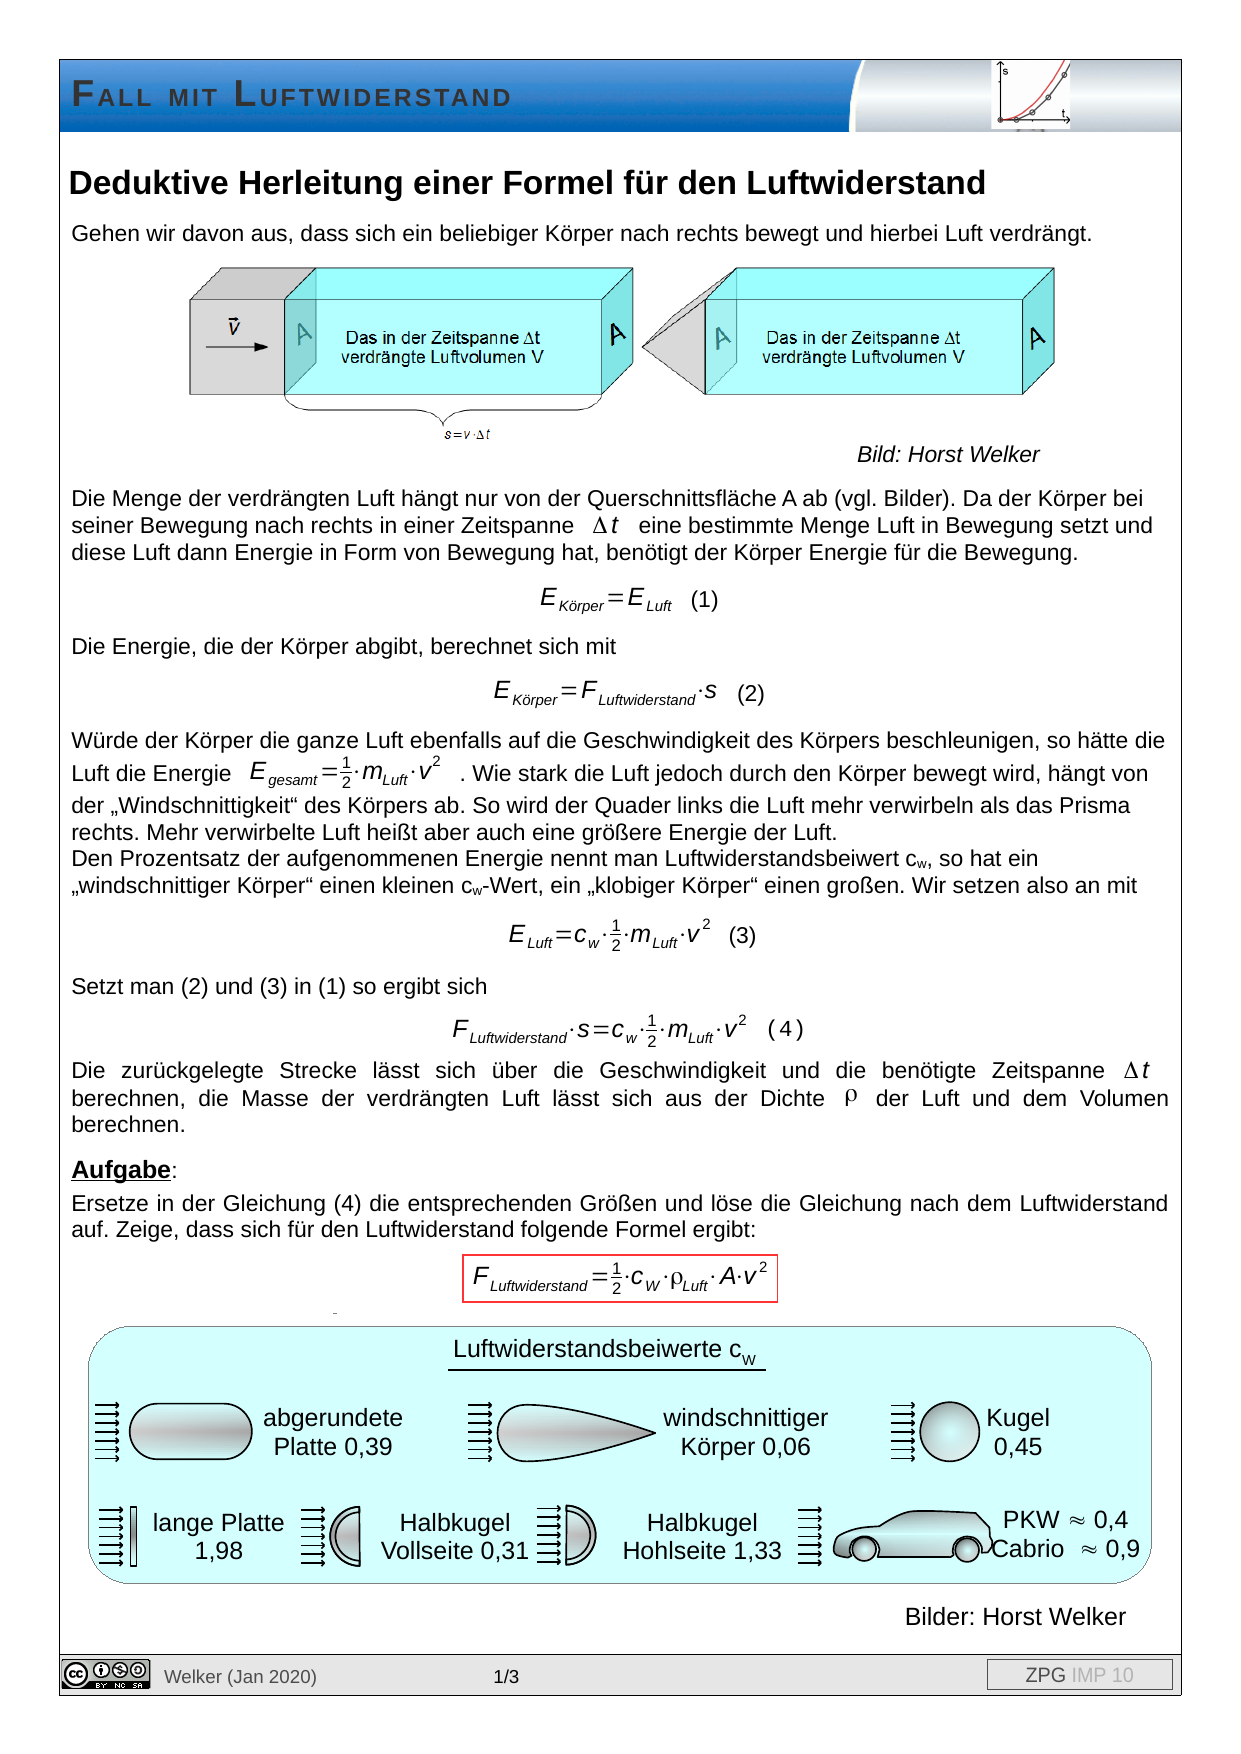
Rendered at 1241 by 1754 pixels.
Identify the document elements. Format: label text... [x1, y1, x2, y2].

text Die zurückgelegte Strecke lässt sich über die Geschwindigkeit und die benötigte Zeitspanne berechnen, die Masse der verdrängten Luft lässt sich aus der Dichteder Luft und dem Volumen berechnen. [71, 1057, 1169, 1137]
text (1) [71, 583, 1169, 615]
text Ersetze in der Gleichung (4) die entsprechenden Größen und löse die Gleichung nach dem Luftwiderstand auf. Zeige, dass sich für den Luftwiderstand folgende Formel ergibt: [71, 1189, 1169, 1242]
text (2) [71, 677, 1169, 709]
picture [61, 1659, 151, 1689]
text Gehen wir davon aus, dass sich ein beliebiger Körper nach rechts bewegt und hierbei Luft verdrängt. [71, 219, 1169, 246]
text Aufgabe: [71, 1155, 1169, 1184]
text (4) [60, 1011, 1181, 1051]
text Setzt man (2) und (3) in (1) so ergibt sich [71, 973, 1169, 999]
picture [180, 258, 1076, 441]
subtitle Deduktive Herleitung einer Formel für den Luftwiderstand [60, 162, 1181, 201]
picture [60, 60, 1181, 132]
text Bild: Horst Welker [71, 264, 1169, 467]
text Die Menge der verdrängten Luft hängt nur von der Querschnittsfläche A ab (vgl. Bilder). Da der Körper bei seiner Bewegung nach rechts in einer Zeitspanneeine bestimmte Menge Luft in Bewegung setzt und diese Luft dann Energie in Form von Bewegung hat, benötigt der Körper Energie für die Bewegung. [71, 485, 1169, 566]
text Würde der Körper die ganze Luft ebenfalls auf die Geschwindigkeit des Körpers beschleunigen, so hätte die Luft die Energie. Wie stark die Luft jedoch durch den Körper bewegt wird, hängt von der „Windschnittigkeit“ des Körpers ab. So wird der Quader links die Luft mehr verwirbeln als das Prisma rechts. Mehr verwirbelte Luft heißt aber auch eine größere Energie der Luft. Den Prozentsatz der aufgenommenen Energie nennt man Luftwiderstandsbeiwert cw, so hat ein „windschnittiger Körper“ einen kleinen cw-Wert, ein „klobiger Körper“ einen großen. Wir setzen also an mit [71, 727, 1169, 898]
text (3) [71, 916, 1169, 955]
text Die Energie, die der Körper abgibt, berechnet sich mit [71, 633, 1169, 659]
